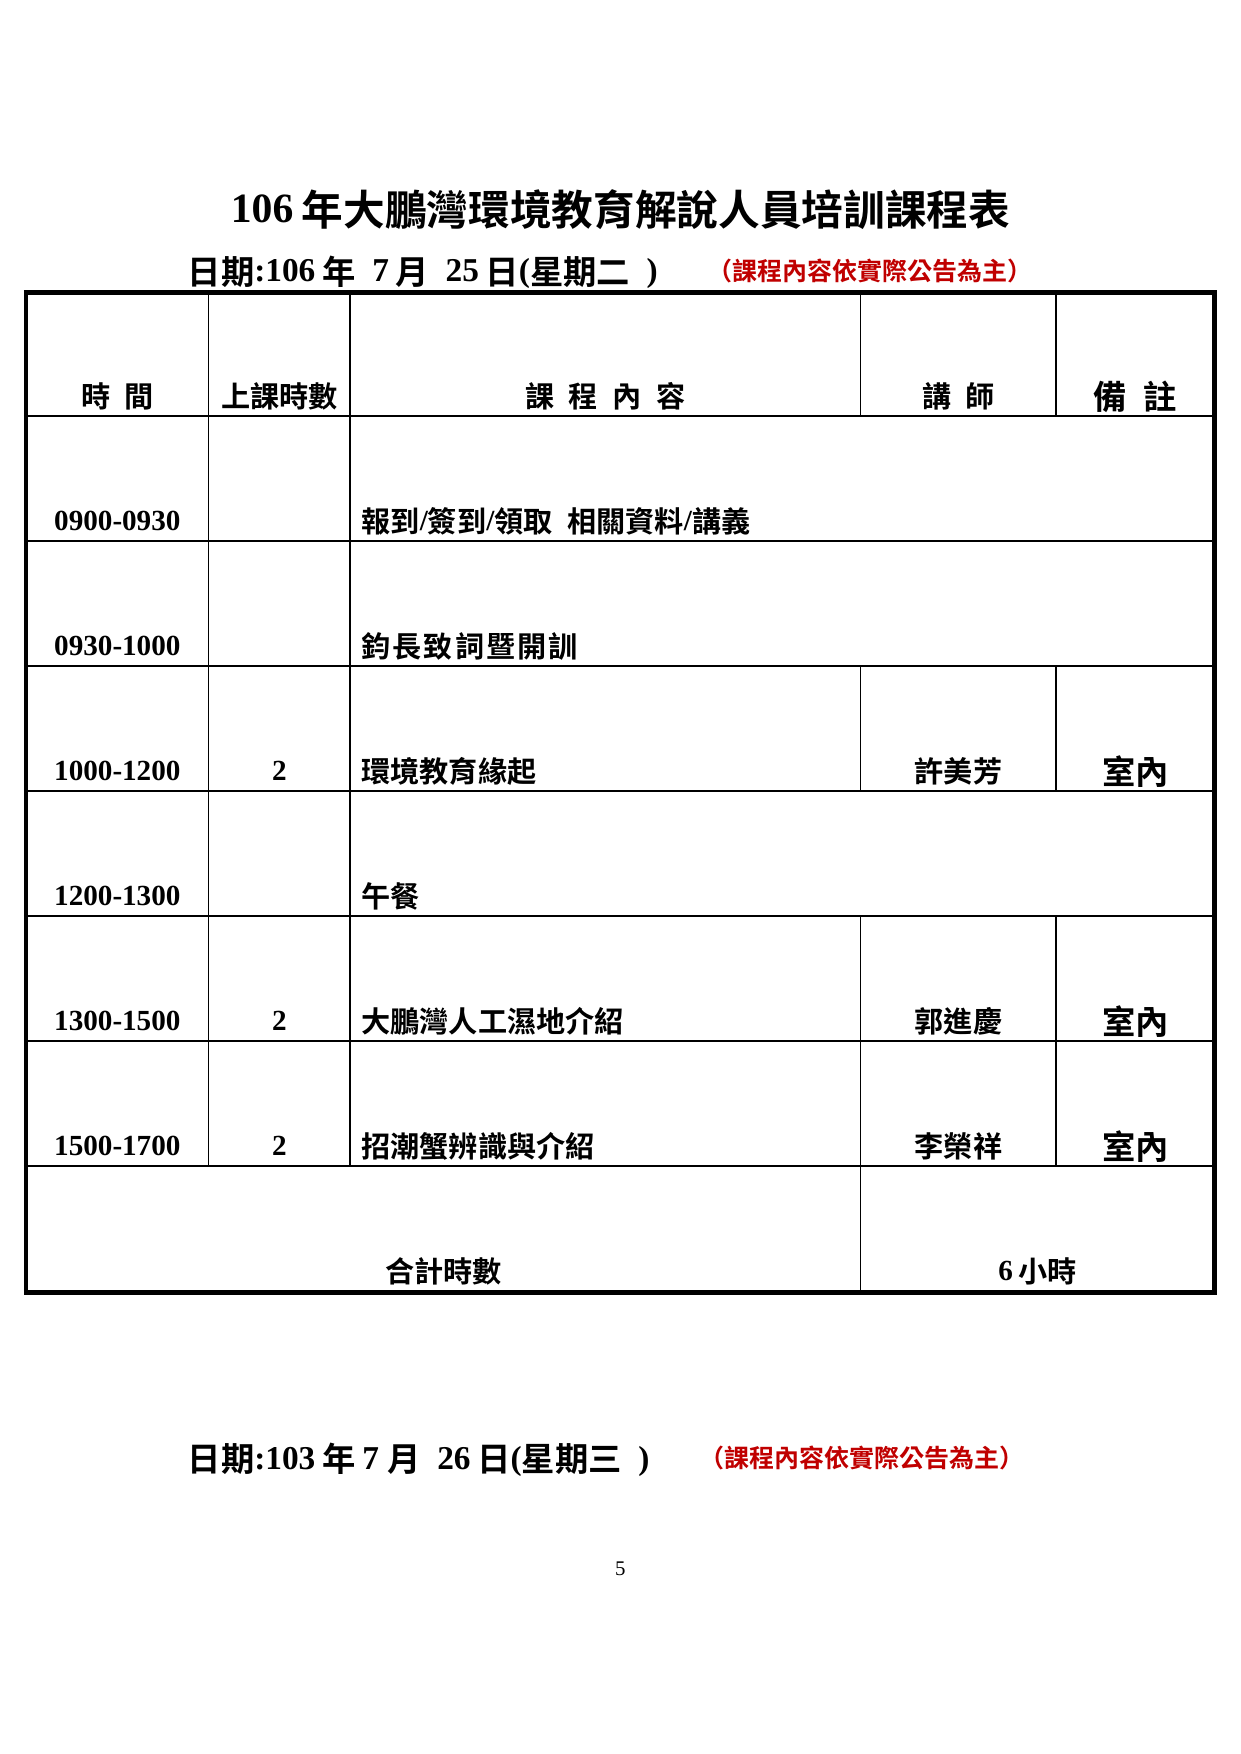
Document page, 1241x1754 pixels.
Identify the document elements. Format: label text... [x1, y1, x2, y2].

table_cell 許美芳 [861, 667, 1055, 790]
table_cell 0900-0930 [28, 417, 208, 540]
table_cell 2 [209, 1042, 349, 1165]
table_cell 室內 [1057, 1042, 1212, 1165]
table_cell 午餐 [351, 792, 1212, 915]
table_cell 6小時 [861, 1167, 1212, 1290]
table_cell 招潮蟹辨識與介紹 [351, 1042, 860, 1165]
table_header 講 師 [861, 295, 1055, 415]
table_cell 室內 [1057, 667, 1212, 790]
table_header 備 註 [1057, 295, 1212, 415]
table_cell 2 [209, 917, 349, 1040]
table_cell [209, 542, 349, 665]
text 106年大鵬灣環境教育解說人員培訓課程表 [187, 165, 1053, 228]
table_cell 1000-1200 [28, 667, 208, 790]
table_cell 1500-1700 [28, 1042, 208, 1165]
table_cell 報到/簽到/領取 相關資料/講義 [351, 417, 1212, 540]
table_cell 合計時數 [28, 1167, 860, 1290]
table_header 課 程 內 容 [351, 295, 860, 415]
table_cell 大鵬灣人工濕地介紹 [351, 917, 860, 1040]
table_cell 1300-1500 [28, 917, 208, 1040]
table_header 上課時數 [209, 295, 349, 415]
table_cell 室內 [1057, 917, 1212, 1040]
table_cell 2 [209, 667, 349, 790]
table_cell 李榮祥 [861, 1042, 1055, 1165]
table_cell [209, 792, 349, 915]
table_cell 環境教育緣起 [351, 667, 860, 790]
table_cell 0930-1000 [28, 542, 208, 665]
text 日期:103年7 月 26日(星期三 ) （課程內容依實際公告為主） [187, 1415, 1053, 1478]
table_cell 1200-1300 [28, 792, 208, 915]
table_cell 鈞長致詞暨開訓 [351, 542, 1212, 665]
text 日期:106年 7月 25日(星期二 ) （課程內容依實際公告為主） [187, 228, 1053, 290]
table_cell 郭進慶 [861, 917, 1055, 1040]
table_header 時 間 [28, 295, 208, 415]
table_cell [209, 417, 349, 540]
